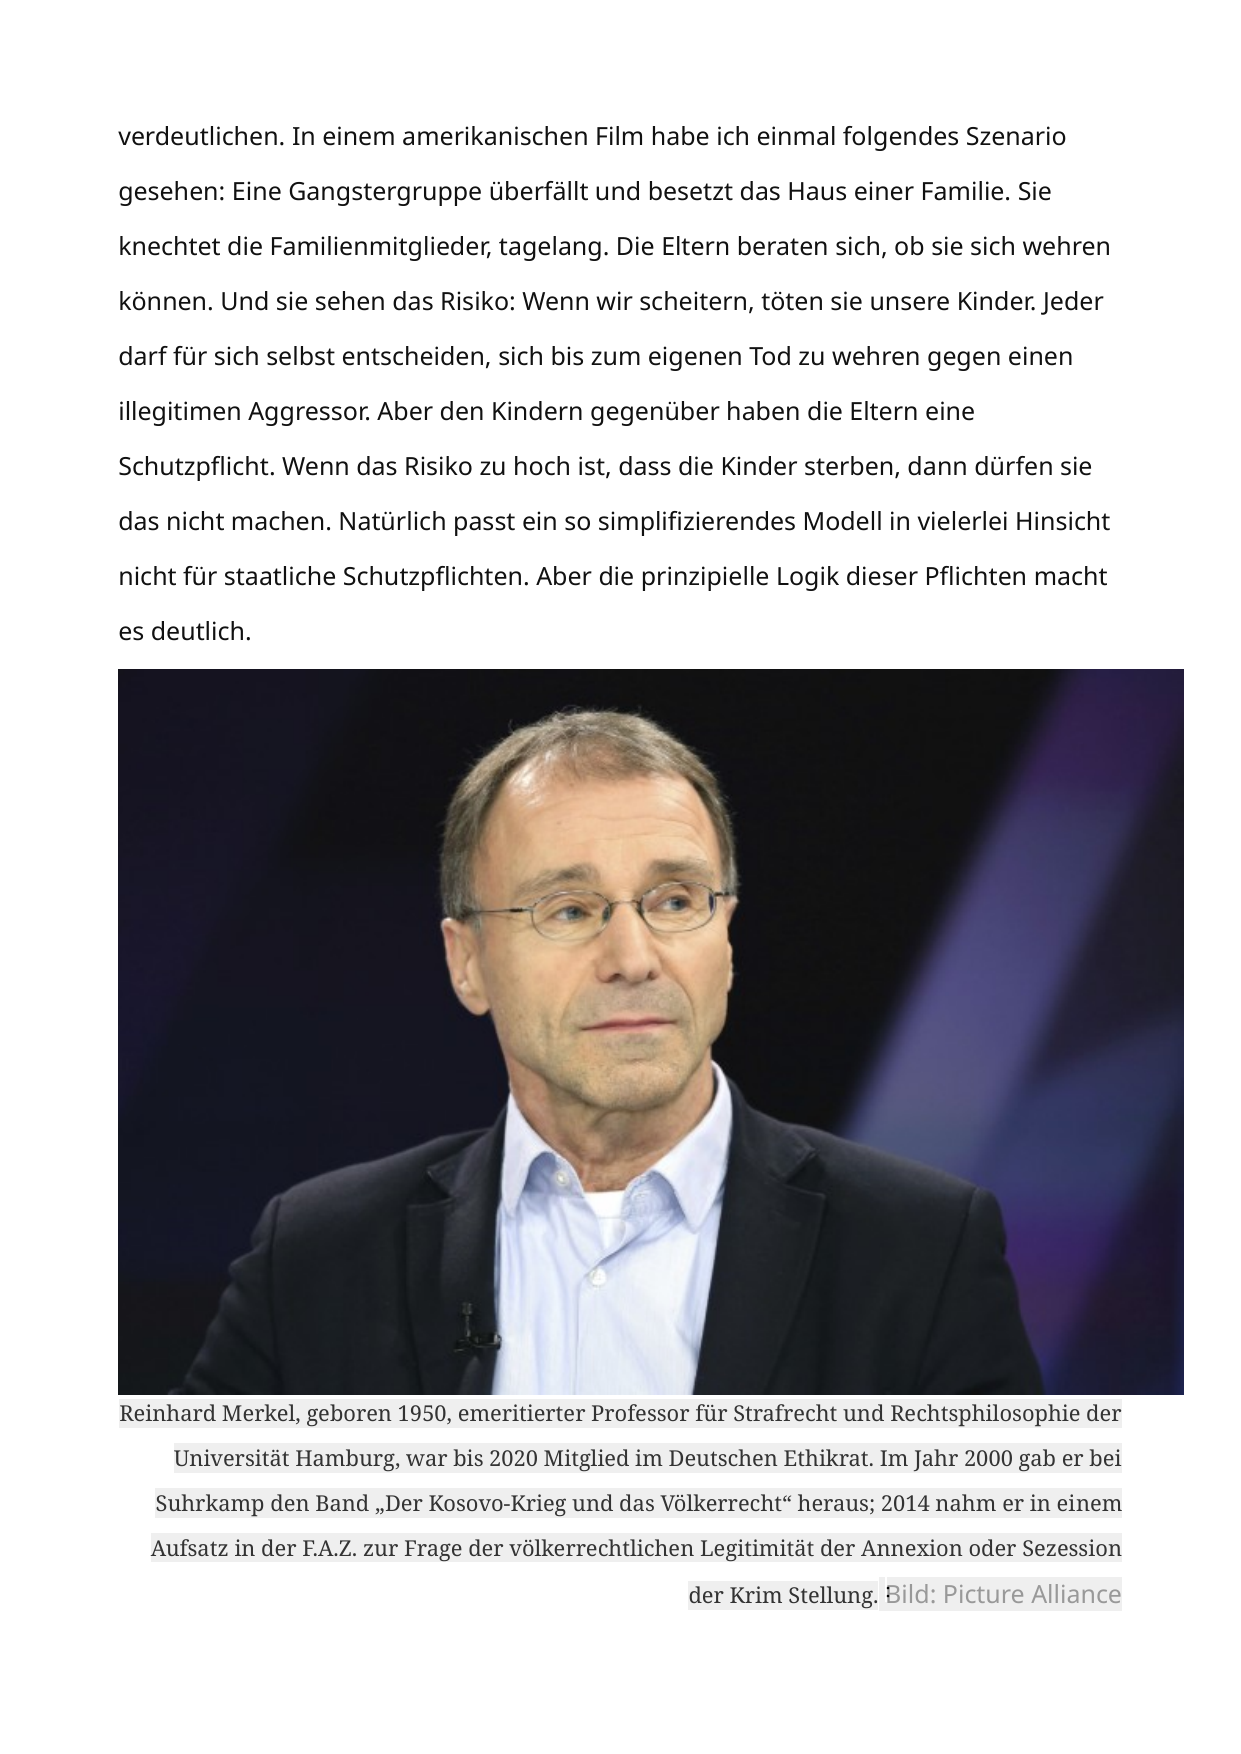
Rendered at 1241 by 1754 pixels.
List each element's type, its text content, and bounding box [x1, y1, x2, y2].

picture [118, 669, 1184, 1395]
text Reinhard Merkel, geboren 1950, emeritierter Professor für Strafrecht und Rechtsphilosophie der Universität Hamburg, war bis 2020 Mitglied im Deutschen Ethikrat. Im Jahr 2000 gab er bei Suhrkamp den Band „Der Kosovo-Krieg und das Völkerrecht“ heraus; 2014 nahm er in ei­nem Aufsatz in der F.A.Z. zur Frage der völkerrechtlichen Le­gi­timität der Annexion oder Sezession der Krim Stellung. Bild: Picture Alliance [118, 1398, 1122, 1611]
text verdeutlichen. In einem amerikanischen Film habe ich einmal folgendes Szenario gesehen: Eine Gangstergruppe überfällt und besetzt das Haus einer Familie. Sie knechtet die Familienmitglieder, tagelang. Die Eltern beraten sich, ob sie sich wehren können. Und sie sehen das Risiko: Wenn wir scheitern, töten sie unsere Kinder. Jeder darf für sich selbst entscheiden, sich bis zum eigenen Tod zu wehren gegen einen illegitimen Aggressor. Aber den Kindern gegenüber haben die Eltern eine Schutzpflicht. Wenn das Risiko zu hoch ist, dass die Kinder sterben, dann dürfen sie das nicht machen. Natürlich passt ein so simplifizierendes Modell in vielerlei Hinsicht nicht für staatliche Schutzpflichten. Aber die prinzipielle Logik dieser Pflichten macht es deutlich. [118, 118, 1122, 648]
